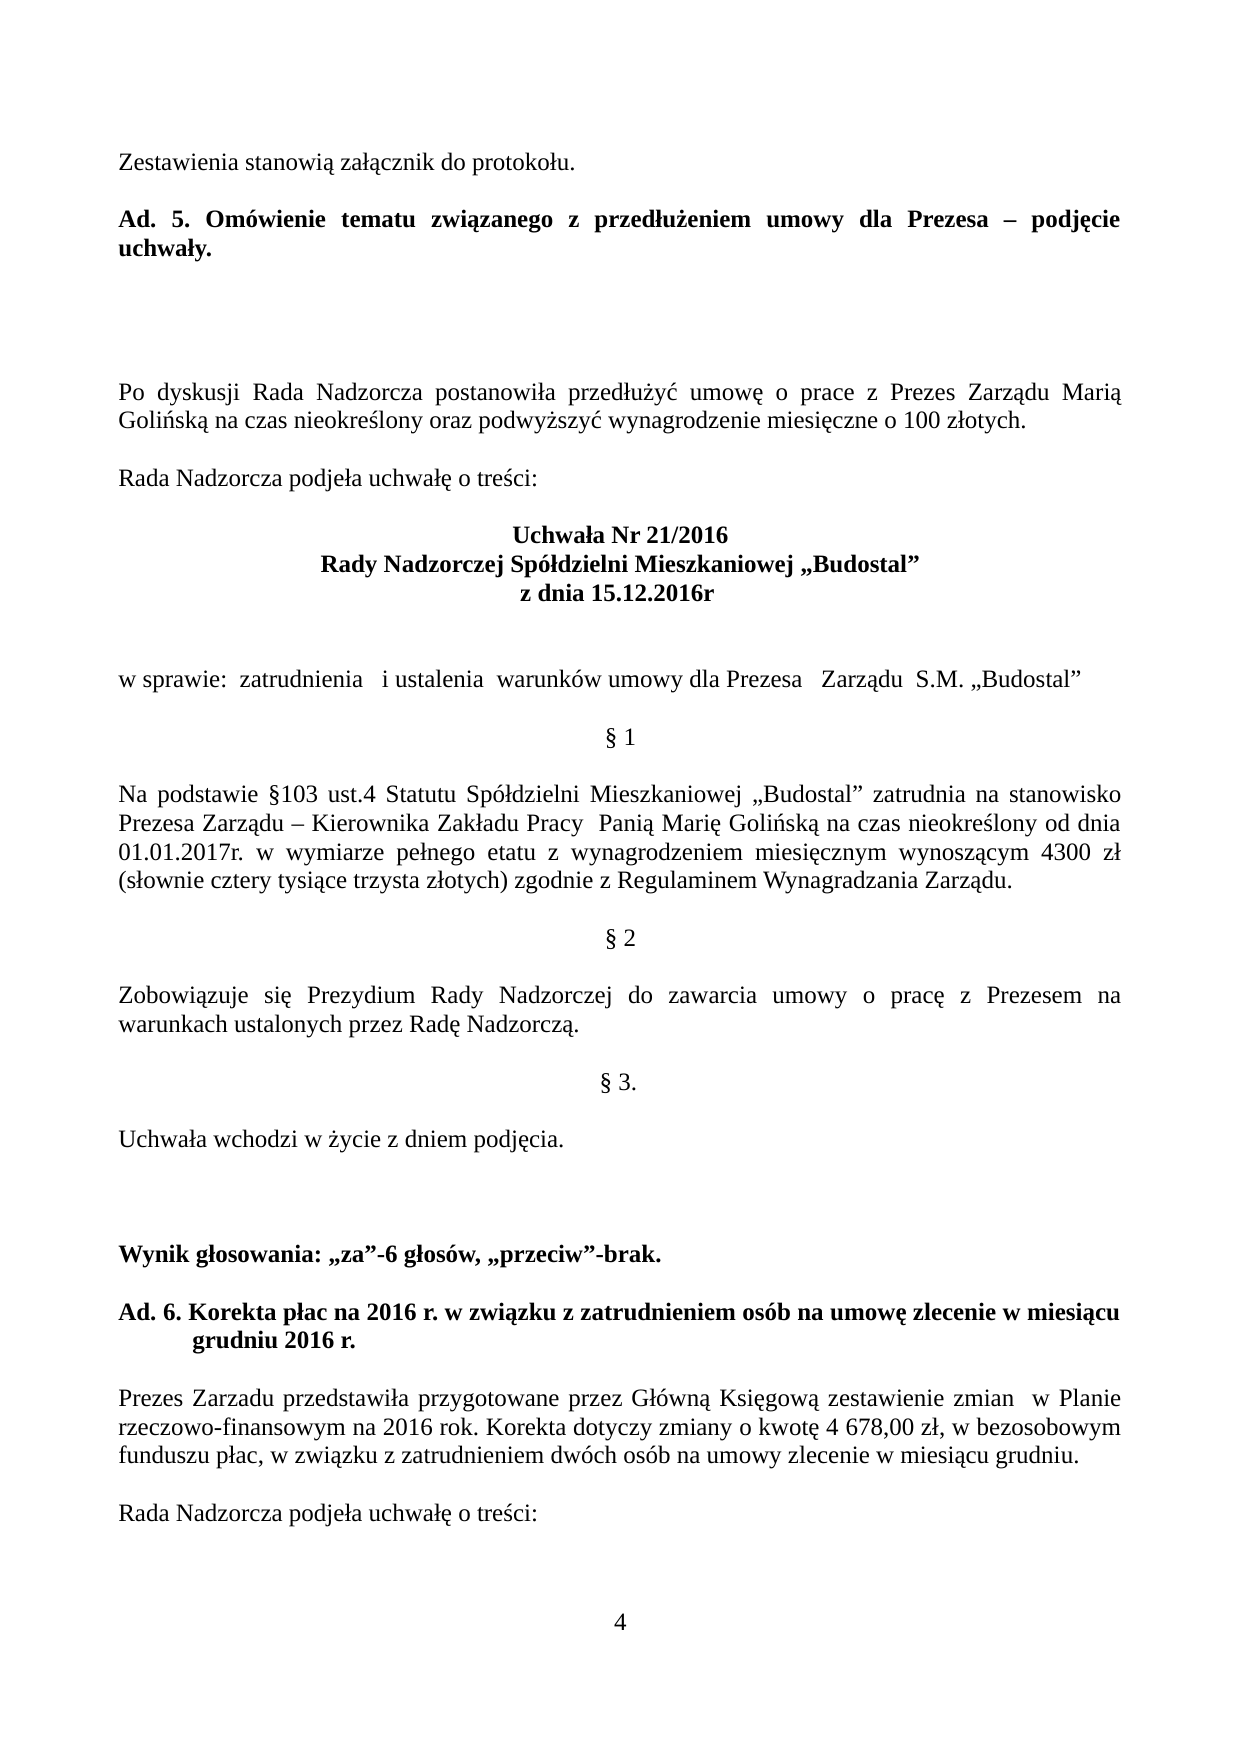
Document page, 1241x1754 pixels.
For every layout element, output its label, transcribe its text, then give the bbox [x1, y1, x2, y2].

text w sprawie: zatrudnienia i ustalenia warunków umowy dla Prezesa Zarządu S.M. „Budostal” [118, 664, 1122, 693]
text § 3. [118, 1067, 1122, 1096]
subtitle Uchwała Nr 21/2016 [118, 521, 1122, 549]
subtitle Rady Nadzorczej Spółdzielni Mieszkaniowej „Budostal” [118, 549, 1122, 578]
text Prezes Zarzadu przedstawiła przygotowane przez Główną Księgową zestawienie zmian w Planie rzeczowo-finansowym na 2016 rok. Korekta dotyczy zmiany o kwotę 4 678,00 zł, w bezosobowym funduszu płac, w związku z zatrudnieniem dwóch osób na umowy zlecenie w miesiącu grudniu. [118, 1383, 1122, 1469]
text Rada Nadzorcza podjeła uchwałę o treści: [118, 463, 1122, 492]
text Po dyskusji Rada Nadzorcza postanowiła przedłużyć umowę o prace z Prezes Zarządu Marią Golińską na czas nieokreślony oraz podwyższyć wynagrodzenie miesięczne o 100 złotych. [118, 377, 1122, 434]
text z dnia 15.12.2016r [118, 578, 1122, 607]
text § 1 [118, 722, 1122, 751]
text Zobowiązuje się Prezydium Rady Nadzorczej do zawarcia umowy o pracę z Prezesem na warunkach ustalonych przez Radę Nadzorczą. [118, 981, 1122, 1038]
text Ad. 6. Korekta płac na 2016 r. w związku z zatrudnieniem osób na umowę zlecenie w miesiącu grudniu 2016 r. [118, 1297, 1122, 1354]
list Ad. 5. Omówienie tematu związanego z przedłużeniem umowy dla Prezesa – podjęcie uchwały. [118, 204, 1122, 262]
text § 2 [118, 923, 1122, 952]
text Zestawienia stanowią załącznik do protokołu. [118, 147, 1122, 176]
text Uchwała wchodzi w życie z dniem podjęcia. [118, 1124, 1122, 1153]
text Rada Nadzorcza podjeła uchwałę o treści: [118, 1498, 1122, 1527]
text Wynik głosowania: „za”-6 głosów, „przeciw”-brak. [118, 1239, 1122, 1268]
text Na podstawie §103 ust.4 Statutu Spółdzielni Mieszkaniowej „Budostal” zatrudnia na stanowisko Prezesa Zarządu – Kierownika Zakładu Pracy Panią Marię Golińską na czas nieokreślony od dnia 01.01.2017r. w wymiarze pełnego etatu z wynagrodzeniem miesięcznym wynoszącym 4300 zł (słownie cztery tysiące trzysta złotych) zgodnie z Regulaminem Wynagradzania Zarządu. [118, 779, 1122, 894]
